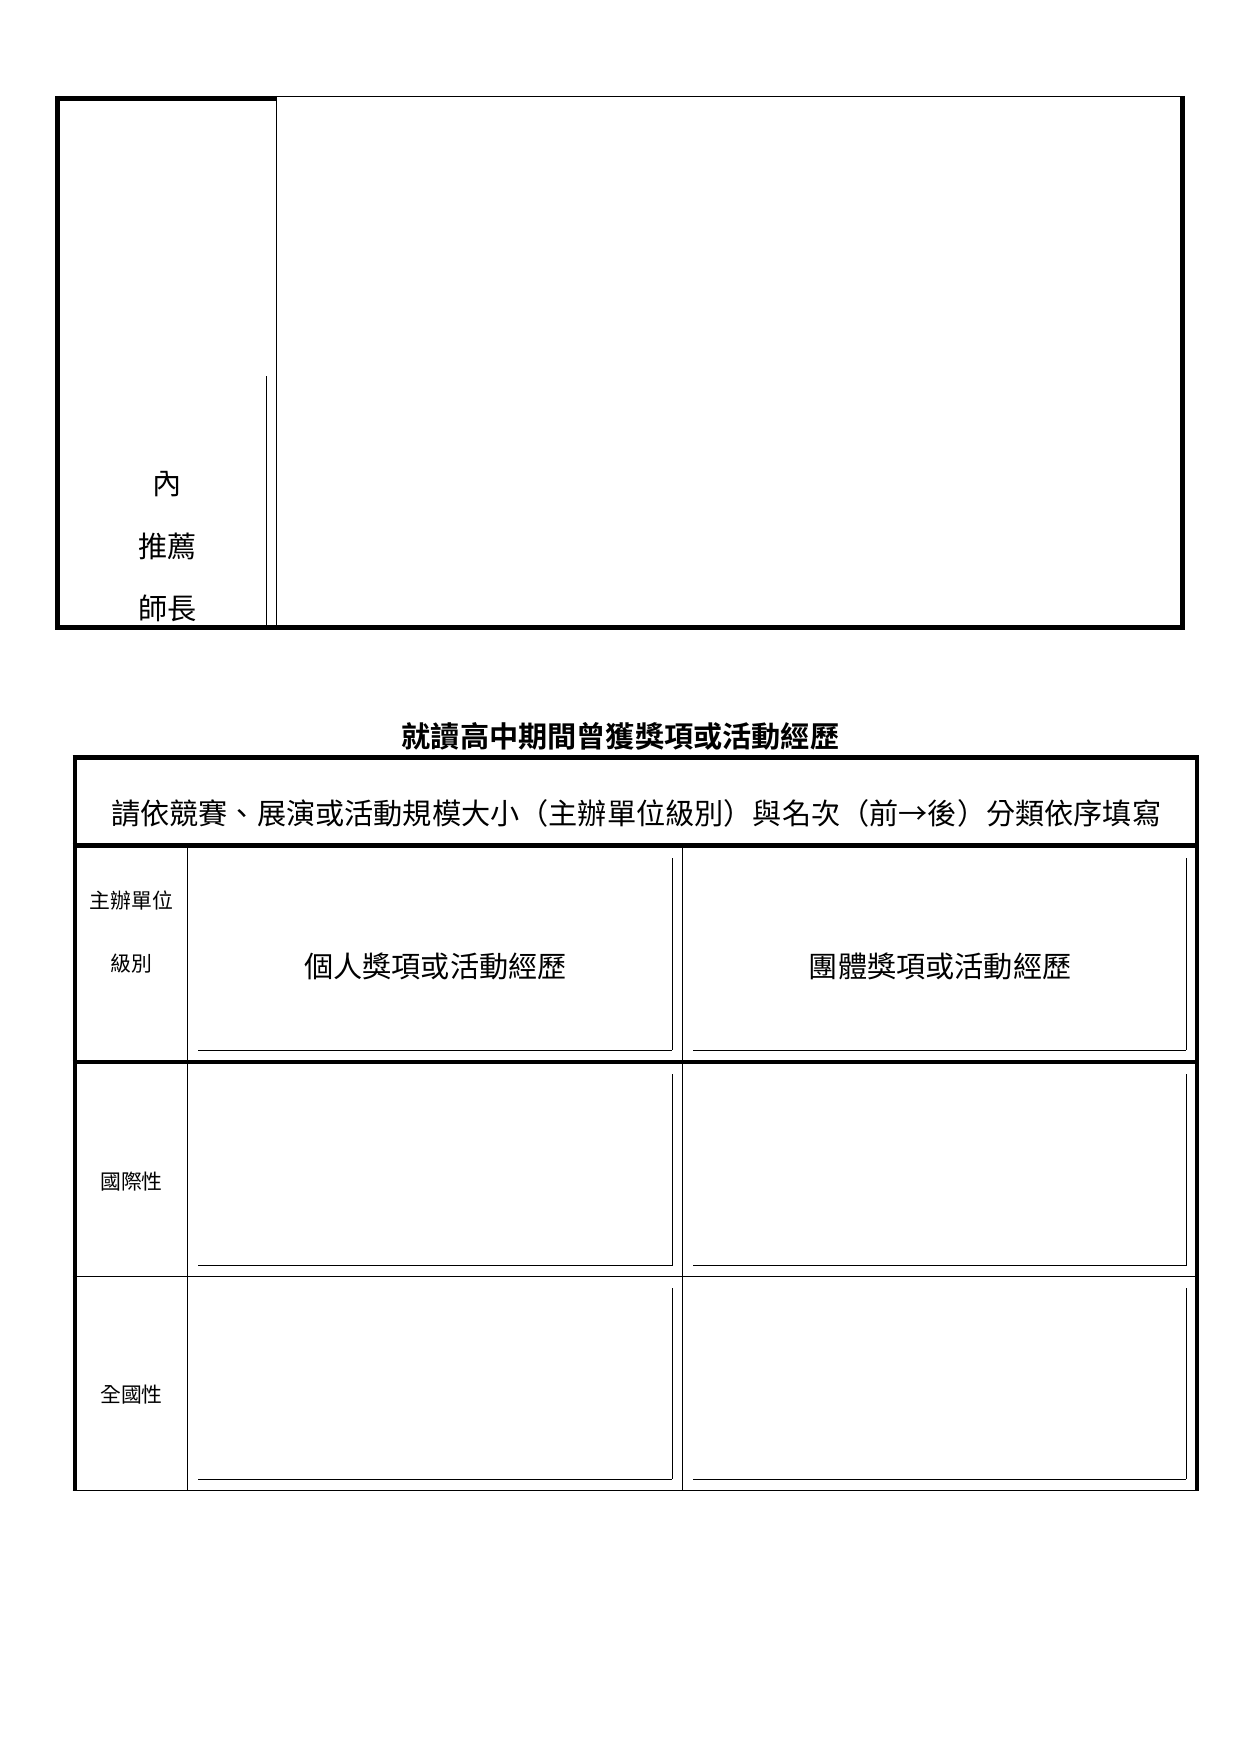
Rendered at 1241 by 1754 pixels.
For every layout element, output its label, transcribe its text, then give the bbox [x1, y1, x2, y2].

text 就讀高中期間曾獲獎項或活動經歷 [75, 693, 1165, 755]
table_cell [683, 1277, 1195, 1489]
table_cell [277, 97, 1180, 625]
table_cell 主辦單位級別 [77, 848, 187, 1060]
table_cell [683, 1064, 1195, 1276]
table_cell 可詢問相關 資料之校內 推薦師長 （至多兩位) [60, 101, 276, 625]
table_cell 個人獎項或活動經歷 [188, 848, 682, 1060]
table_cell 團體獎項或活動經歷 [683, 848, 1195, 1060]
table_cell [188, 1277, 682, 1489]
table_cell 國際性 [77, 1064, 187, 1276]
table_cell [188, 1064, 682, 1276]
table_cell 全國性 [77, 1277, 187, 1489]
table_header 請依競賽、展演或活動規模大小（主辦單位級別）與名次（前→後）分類依序填寫 [77, 760, 1195, 843]
